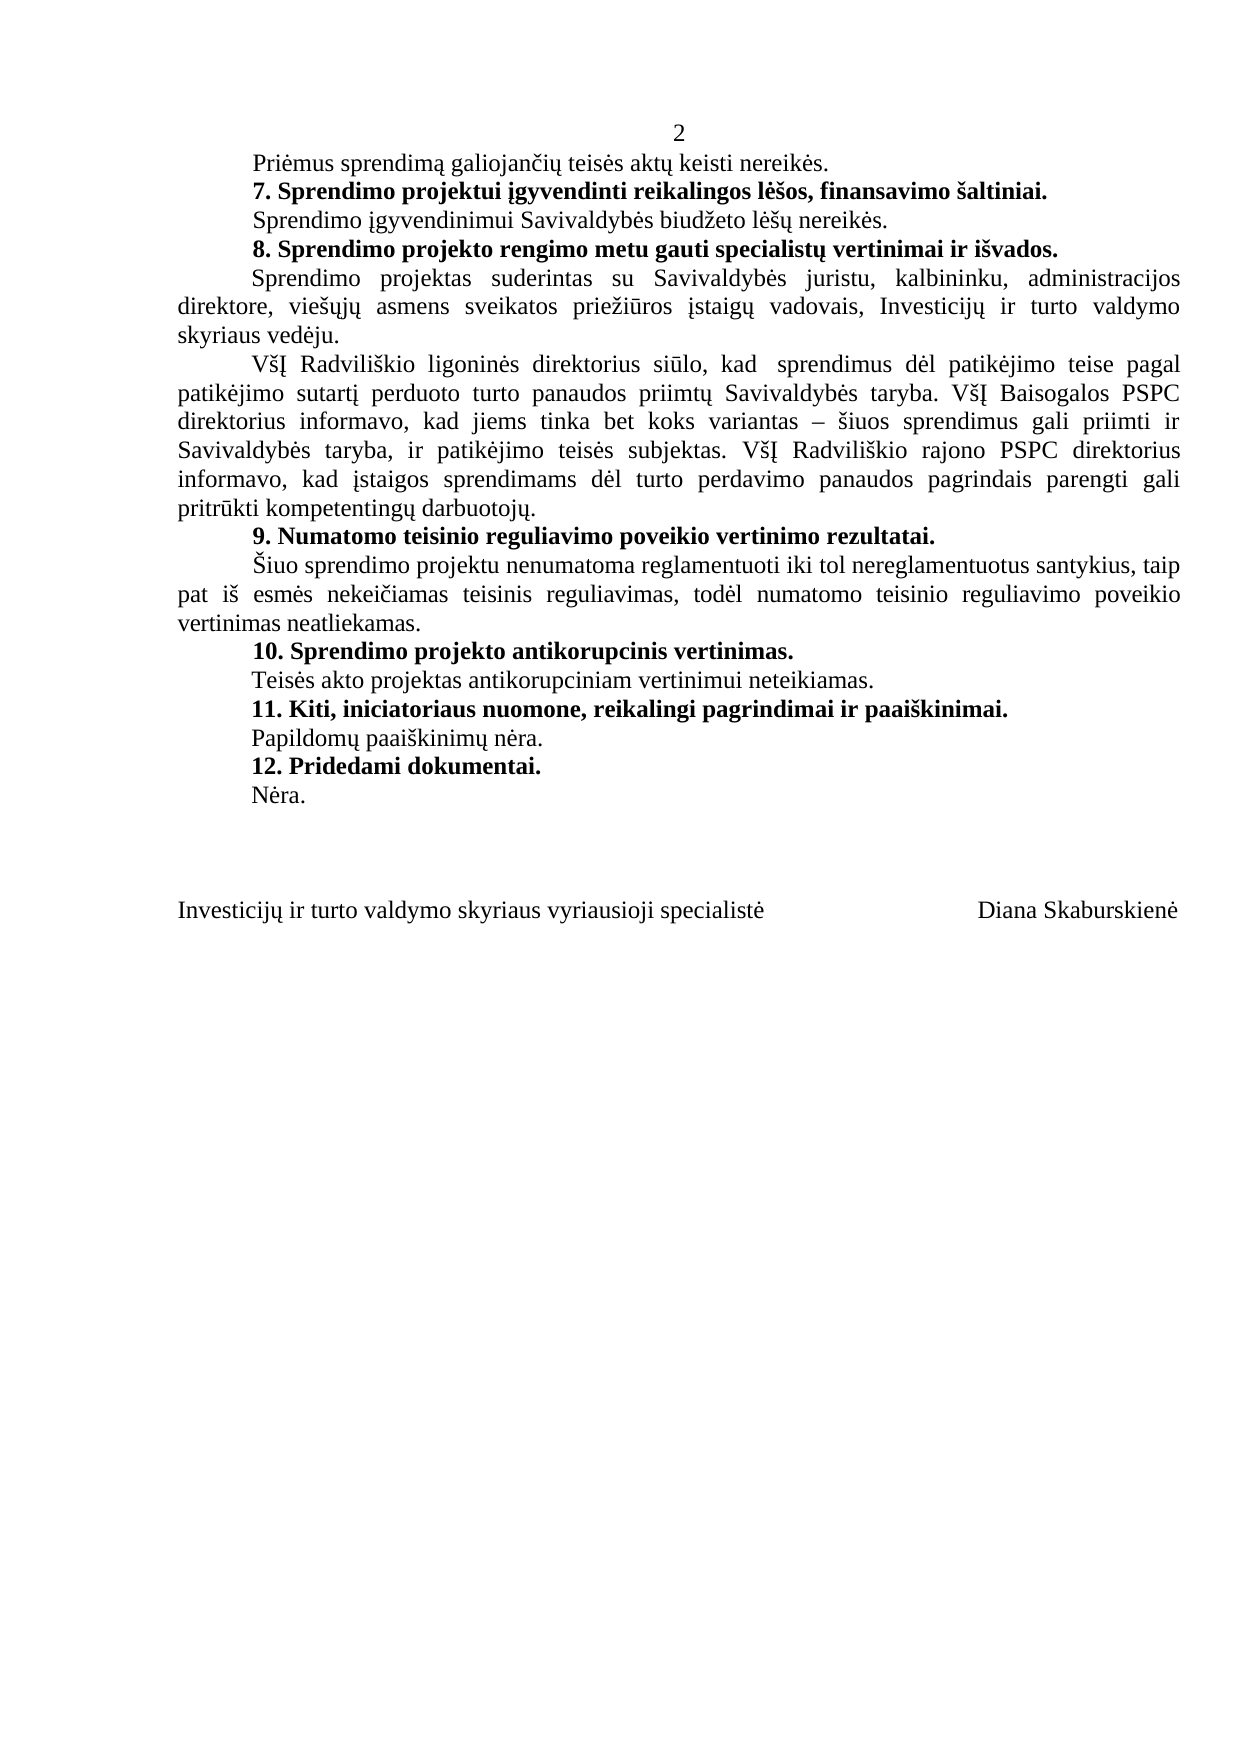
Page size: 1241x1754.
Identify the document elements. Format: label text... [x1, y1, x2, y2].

text 11. Kiti, iniciatoriaus nuomone, reikalingi pagrindimai ir paaiškinimai. [177, 694, 1181, 723]
text Sprendimo projektas suderintas su Savivaldybės juristu, kalbininku, administracijos direktore, viešųjų asmens sveikatos priežiūros įstaigų vadovais, Investicijų ir turto valdymo skyriaus vedėju. [177, 263, 1181, 349]
text 12. Pridedami dokumentai. [177, 751, 1181, 780]
text 9. Numatomo teisinio reguliavimo poveikio vertinimo rezultatai. [177, 521, 1181, 550]
text Sprendimo įgyvendinimui Savivaldybės biudžeto lėšų nereikės. [177, 205, 1181, 234]
text 10. Sprendimo projekto antikorupcinis vertinimas. [177, 636, 1181, 665]
text 8. Sprendimo projekto rengimo metu gauti specialistų vertinimai ir išvados. [177, 234, 1181, 263]
text Šiuo sprendimo projektu nenumatoma reglamentuoti iki tol nereglamentuotus santykius, taip pat iš esmės nekeičiamas teisinis reguliavimas, todėl numatomo teisinio reguliavimo poveikio vertinimas neatliekamas. [177, 550, 1181, 636]
text Investicijų ir turto valdymo skyriaus vyriausioji specialistė Diana Skaburskienė [177, 895, 1181, 924]
text Nėra. [177, 780, 1181, 809]
text 7. Sprendimo projektui įgyvendinti reikalingos lėšos, finansavimo šaltiniai. [177, 176, 1181, 205]
text Priėmus sprendimą galiojančių teisės aktų keisti nereikės. [177, 148, 1181, 176]
text VšĮ Radviliškio ligoninės direktorius siūlo, kad sprendimus dėl patikėjimo teise pagal patikėjimo sutartį perduoto turto panaudos priimtų Savivaldybės taryba. VšĮ Baisogalos PSPC direktorius informavo, kad jiems tinka bet koks variantas – šiuos sprendimus gali priimti ir Savivaldybės taryba, ir patikėjimo teisės subjektas. VšĮ Radviliškio rajono PSPC direktorius informavo, kad įstaigos sprendimams dėl turto perdavimo panaudos pagrindais parengti gali pritrūkti kompetentingų darbuotojų. [177, 349, 1181, 521]
text Teisės akto projektas antikorupciniam vertinimui neteikiamas. [177, 665, 1181, 694]
text Papildomų paaiškinimų nėra. [177, 723, 1181, 751]
